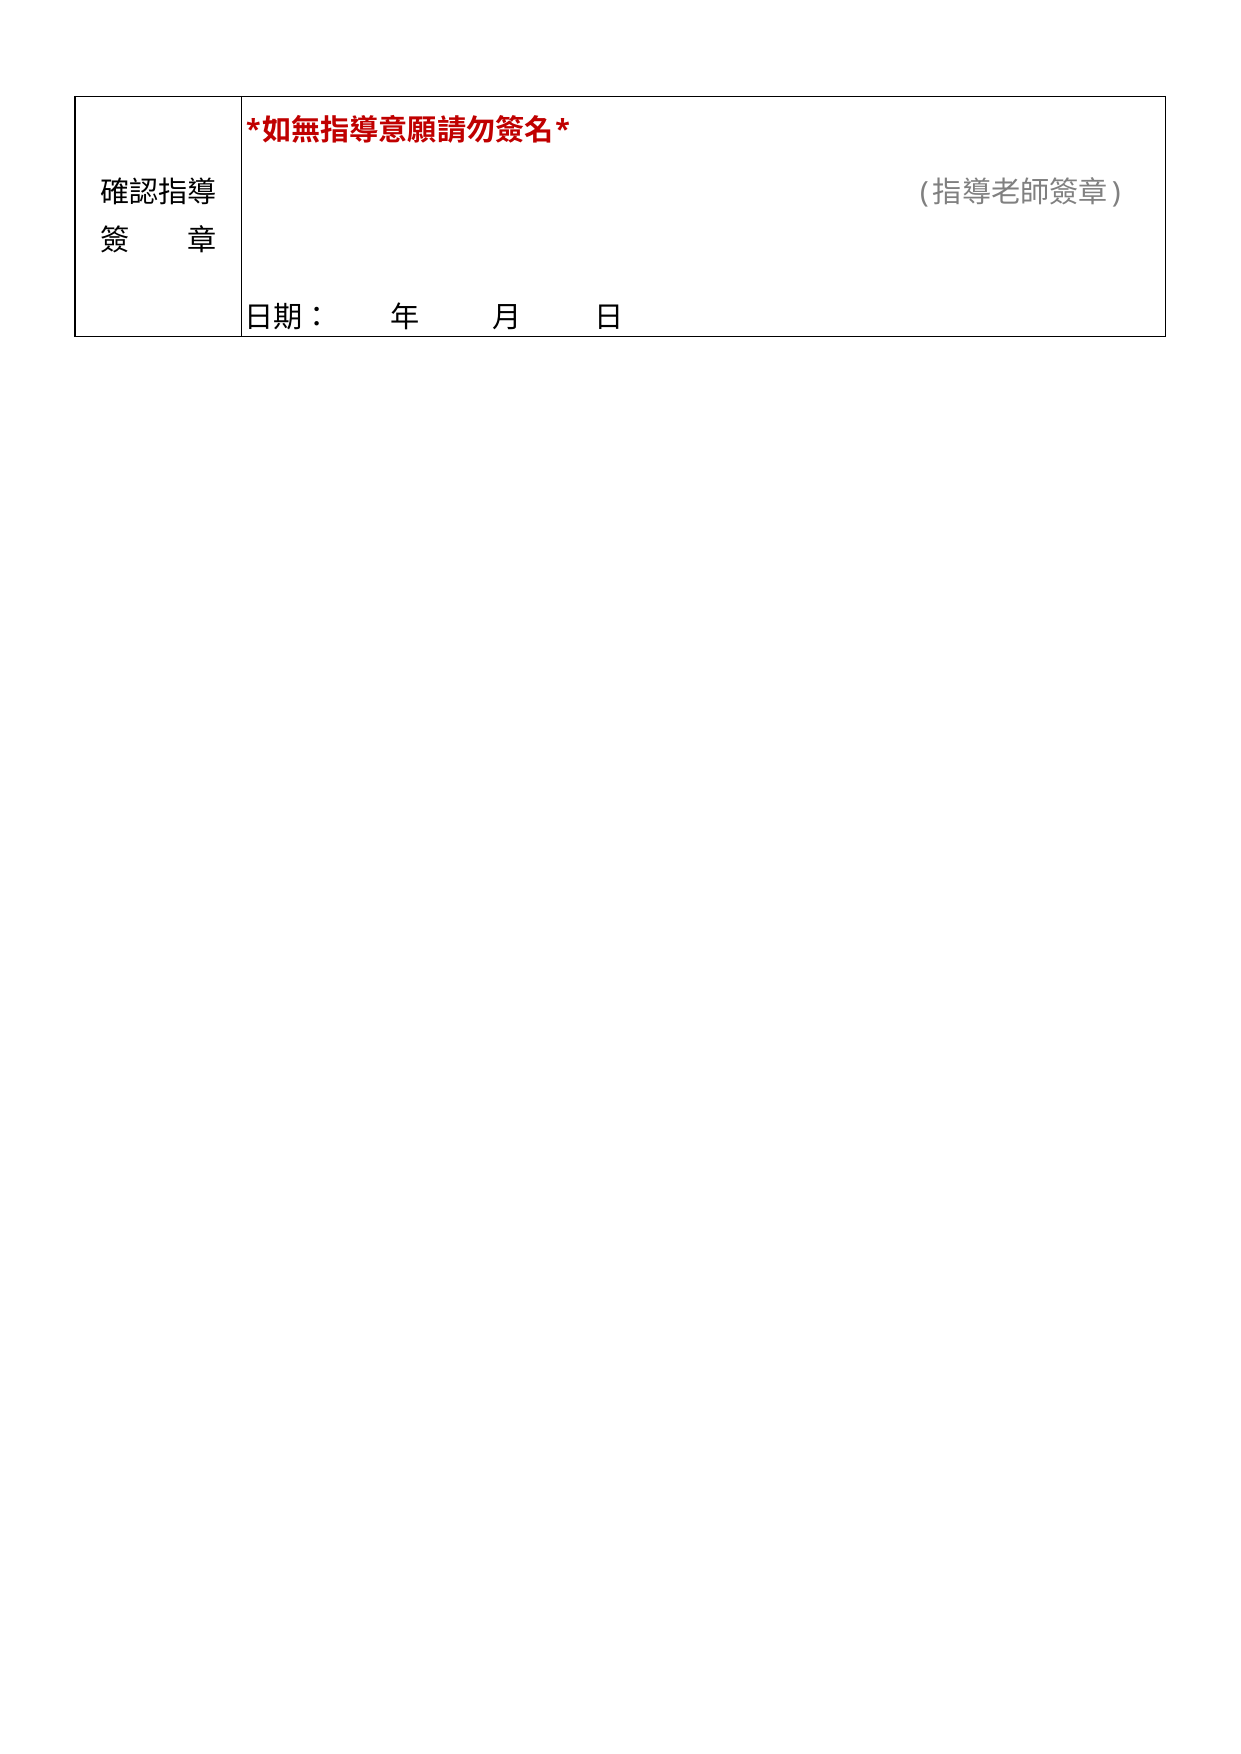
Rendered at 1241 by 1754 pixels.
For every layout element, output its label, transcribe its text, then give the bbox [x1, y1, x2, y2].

table_cell *如無指導意願請勿簽名* (指導老師簽章) 日期： 年 月 日 [242, 97, 1165, 336]
table_cell 確認指導 簽 章 [76, 97, 241, 336]
